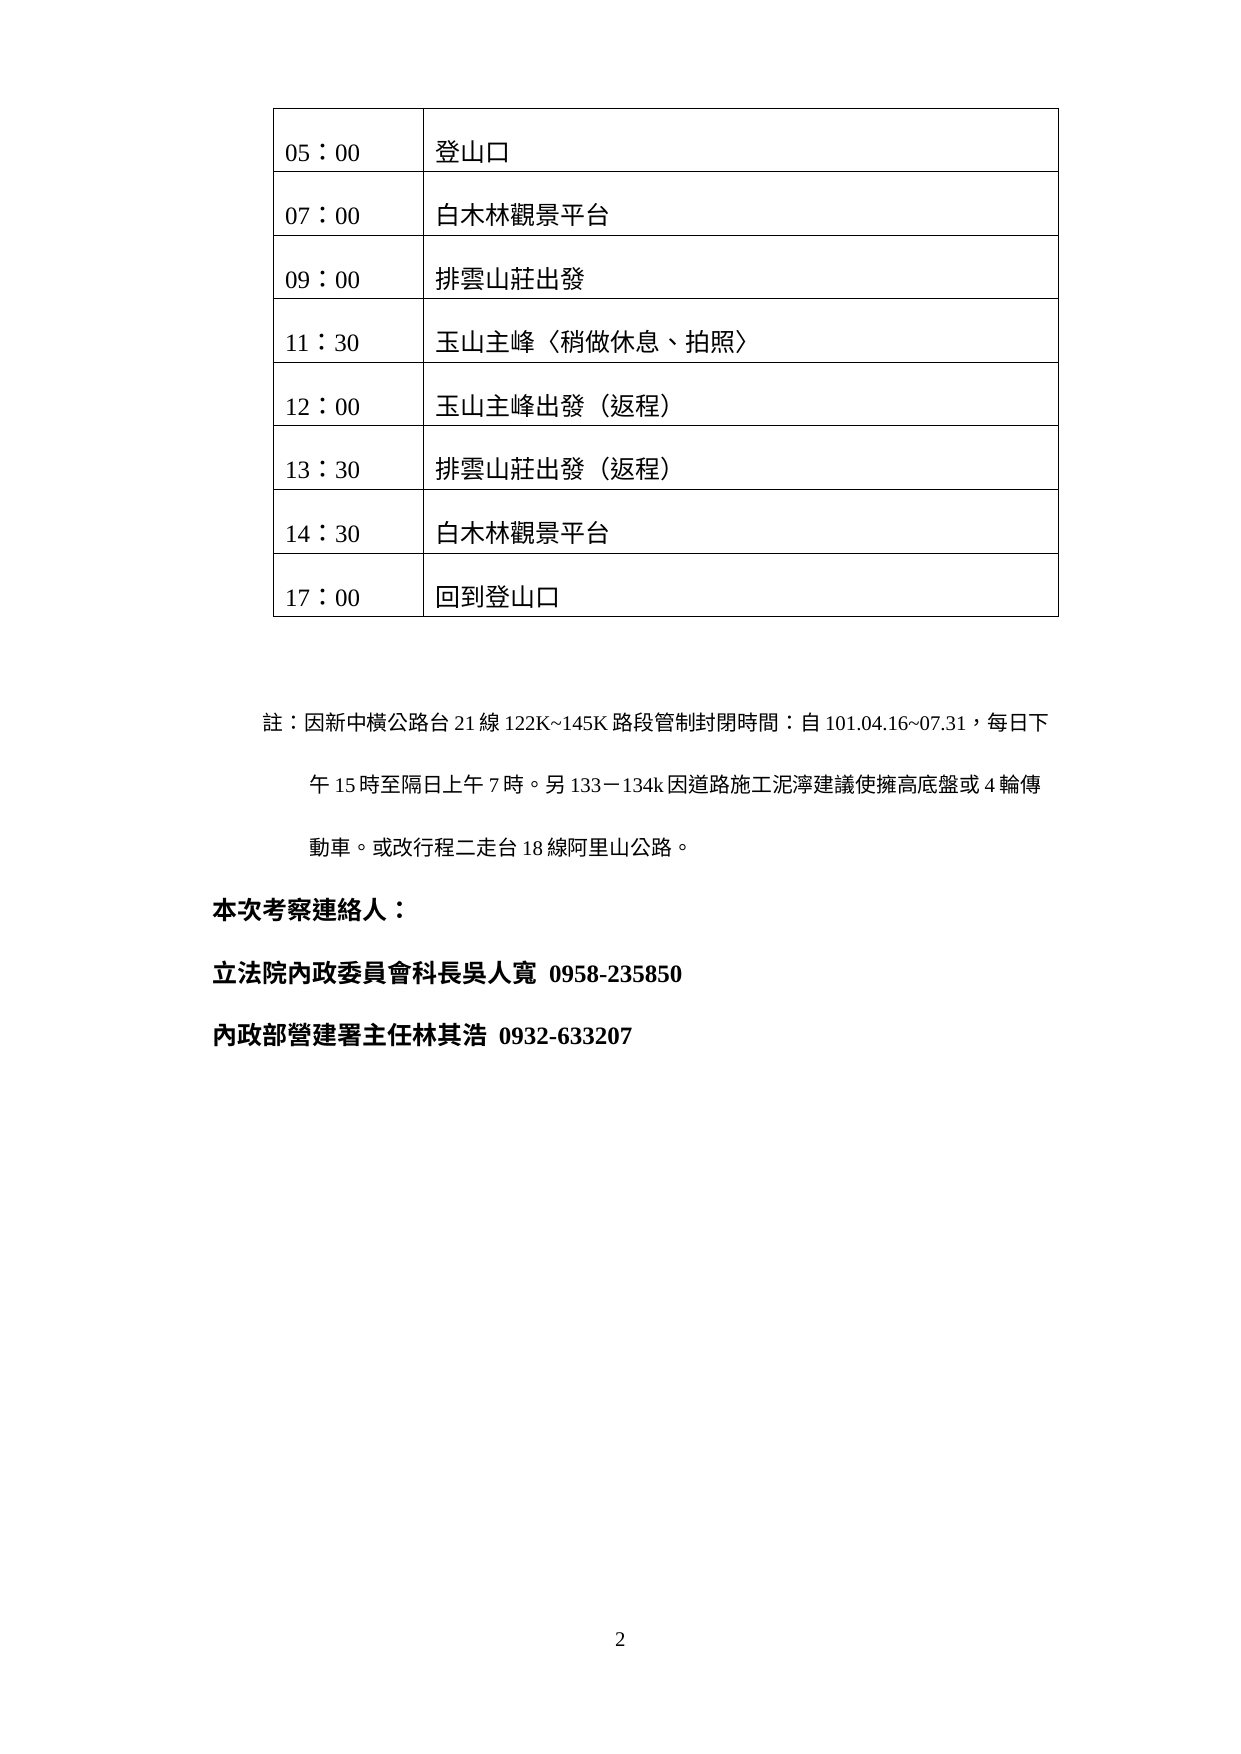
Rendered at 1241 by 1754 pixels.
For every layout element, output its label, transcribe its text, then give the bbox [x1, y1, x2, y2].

text 內政部營建署主任林其浩 0932-633207 [187, 992, 1053, 1054]
table_cell 回到登山口 [424, 554, 1058, 616]
text 立法院內政委員會科長吳人寬 0958-235850 [187, 929, 1053, 992]
table_cell 登山口 [424, 109, 1058, 171]
table_cell 05：00 [274, 109, 423, 171]
table_cell 07：00 [274, 172, 423, 235]
table_cell 09：00 [274, 236, 423, 298]
table_cell 14：30 [274, 490, 423, 552]
table_cell 排雲山莊出發 [424, 236, 1058, 298]
table_cell 玉山主峰出發（返程） [424, 363, 1058, 425]
table_cell 玉山主峰〈稍做休息、拍照〉 [424, 299, 1058, 362]
text 註：因新中橫公路台21線122K~145K路段管制封閉時間：自101.04.16~07.31，每日下午15時至隔日上午7時。另133－134k因道路施工泥濘建議使擁高底盤或4輪傳動車。或改行程二走台18線阿里山公路。 [262, 679, 1053, 867]
table_cell 白木林觀景平台 [424, 490, 1058, 552]
text 本次考察連絡人： [187, 867, 1053, 929]
table_cell 排雲山莊出發（返程） [424, 426, 1058, 489]
table_cell 13：30 [274, 426, 423, 489]
table_cell 11：30 [274, 299, 423, 362]
table_cell 17：00 [274, 554, 423, 616]
table_cell 12：00 [274, 363, 423, 425]
table_cell 白木林觀景平台 [424, 172, 1058, 235]
